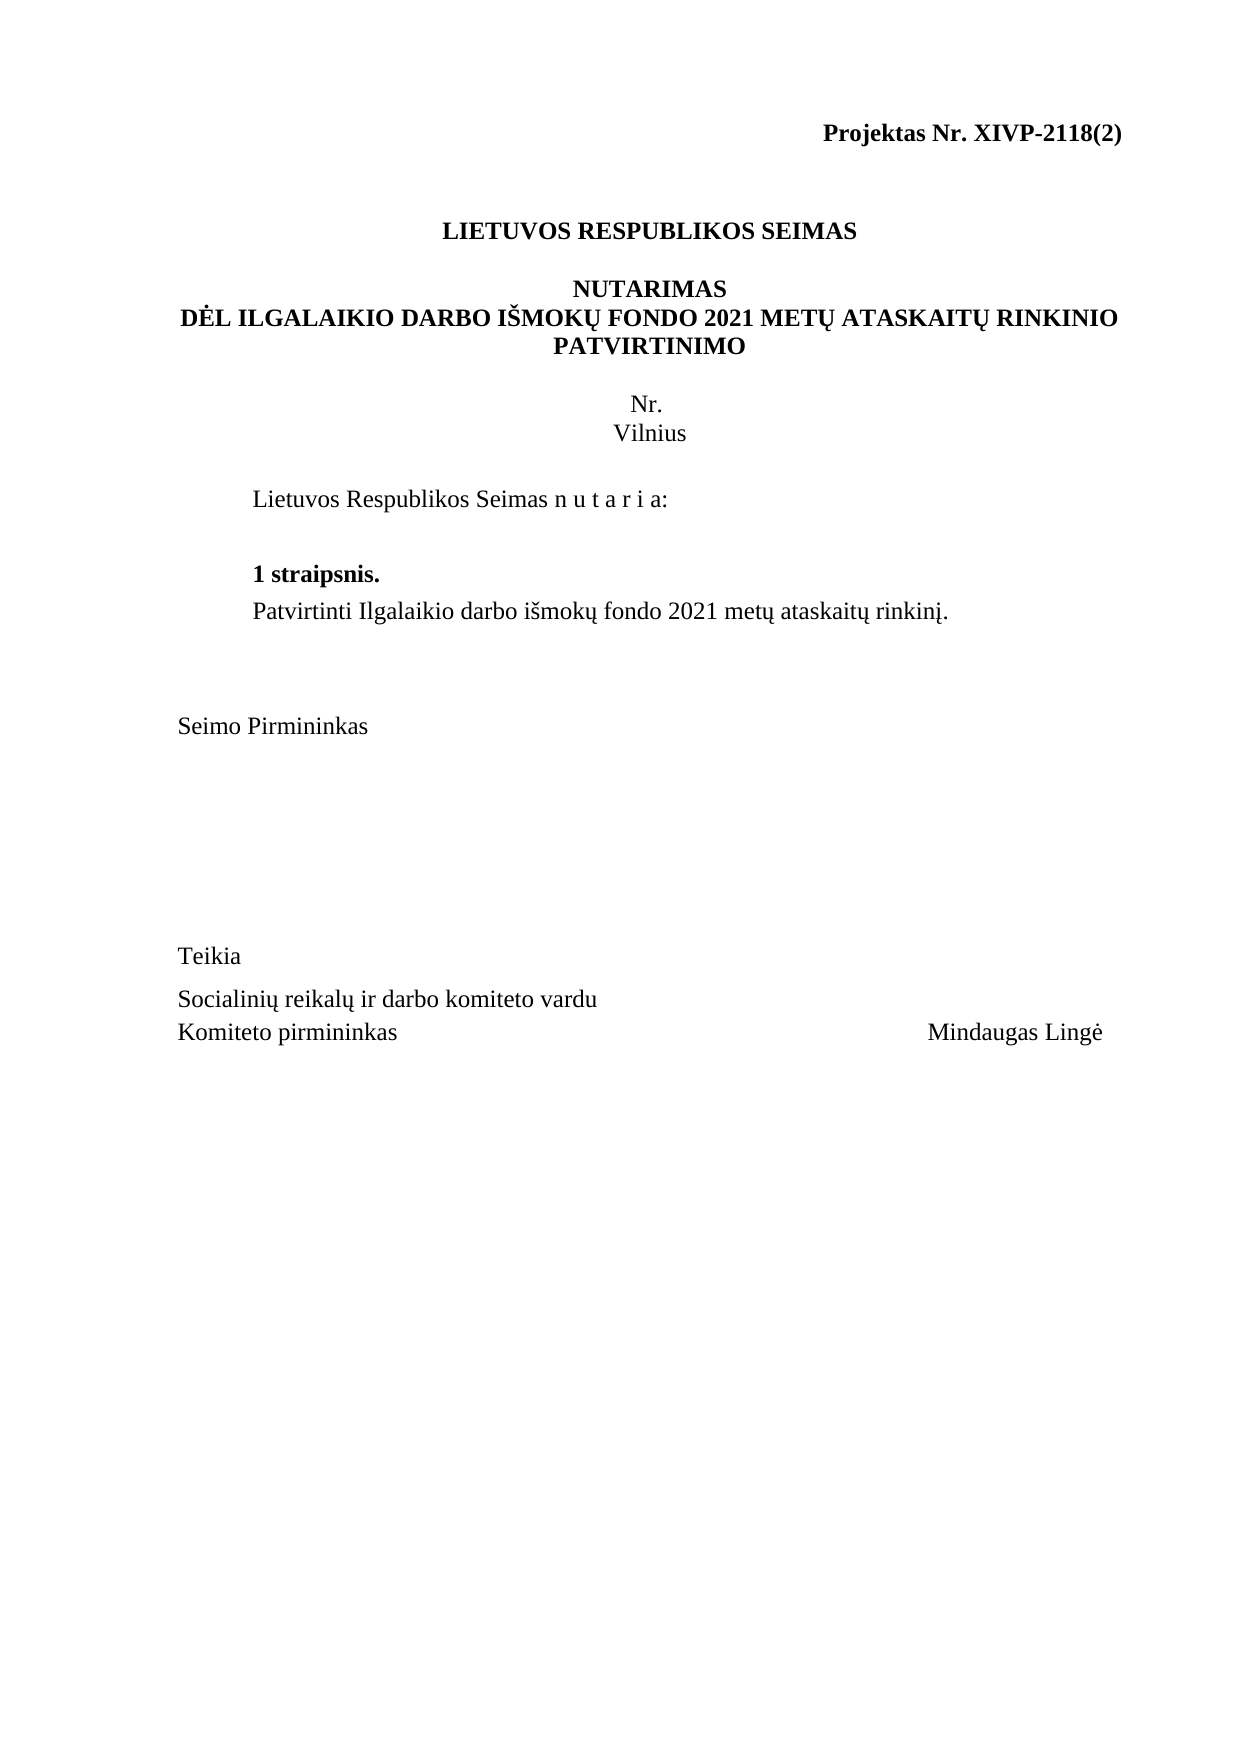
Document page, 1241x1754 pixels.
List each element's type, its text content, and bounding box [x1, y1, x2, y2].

text Lietuvos Respublikos Seimas [177, 216, 1122, 245]
text Socialinių reikalų ir darbo komiteto vardu [177, 984, 1122, 1013]
text Nr. [177, 389, 1122, 418]
text Lietuvos Respublikos Seimas nutaria: [177, 475, 1122, 513]
text DĖL Ilgalaikio darbo išmokų fondo 2021 METŲ ATASKAITŲ RINKINIO PATVIRTINIMO [177, 303, 1122, 360]
text Vilnius [177, 418, 1122, 446]
text nutarimas [177, 274, 1122, 303]
text Patvirtinti Ilgalaikio darbo išmokų fondo 2021 metų ataskaitų rinkinį. [177, 588, 1122, 625]
text Komiteto pirmininkas Mindaugas Lingė [177, 1017, 1122, 1046]
text Teikia [177, 941, 1122, 970]
text 1 straipsnis. [177, 550, 1122, 588]
text Seimo Pirmininkas [177, 711, 1122, 740]
text Projektas Nr. XIVP-2118(2) [177, 118, 1122, 147]
